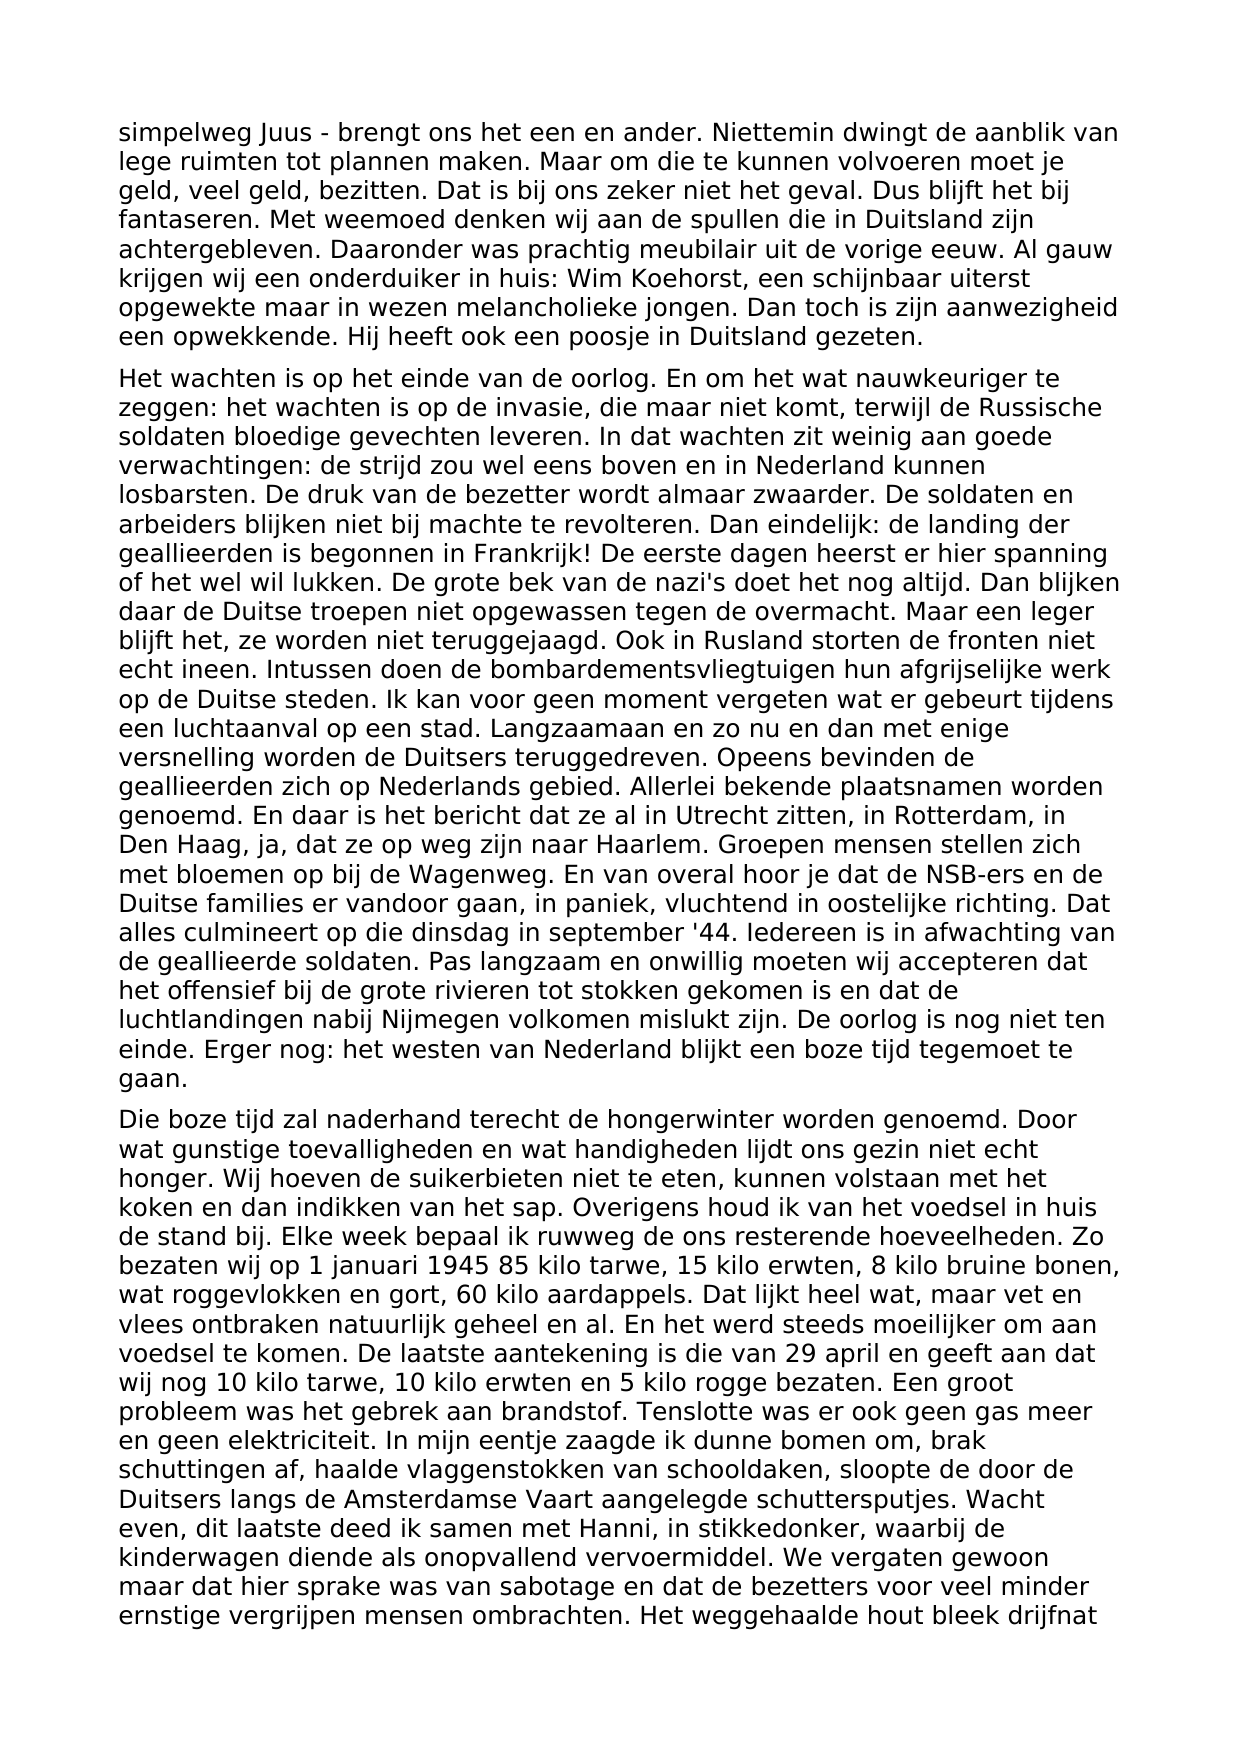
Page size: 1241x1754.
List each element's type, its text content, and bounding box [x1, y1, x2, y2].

text simpelweg Juus - brengt ons het een en ander. Niettemin dwingt de aanblik van lege ruimten tot plannen maken. Maar om die te kunnen volvoeren moet je geld, veel geld, bezitten. Dat is bij ons zeker niet het geval. Dus blijft het bij fantaseren. Met weemoed denken wij aan de spullen die in Duitsland zijn achtergebleven. Daaronder was prachtig meubilair uit de vorige eeuw. Al gauw krijgen wij een onderduiker in huis: Wim Koehorst, een schijnbaar uiterst opgewekte maar in wezen melancholieke jongen. Dan toch is zijn aanwezigheid een opwekkende. Hij heeft ook een poosje in Duitsland gezeten. [118, 118, 1122, 351]
text Die boze tijd zal naderhand terecht de hongerwinter worden genoemd. Door wat gunstige toevalligheden en wat handigheden lijdt ons gezin niet echt honger. Wij hoeven de suikerbieten niet te eten, kunnen volstaan met het koken en dan indikken van het sap. Overigens houd ik van het voedsel in huis de stand bij. Elke week bepaal ik ruwweg de ons resterende hoeveelheden. Zo bezaten wij op 1 januari 1945 85 kilo tarwe, 15 kilo erwten, 8 kilo bruine bonen, wat roggevlokken en gort, 60 kilo aardappels. Dat lijkt heel wat, maar vet en vlees ontbraken natuurlijk geheel en al. En het werd steeds moeilijker om aan voedsel te komen. De laatste aantekening is die van 29 april en geeft aan dat wij nog 10 kilo tarwe, 10 kilo erwten en 5 kilo rogge bezaten. Een groot probleem was het gebrek aan brandstof. Tenslotte was er ook geen gas meer en geen elektriciteit. In mijn eentje zaagde ik dunne bomen om, brak schuttingen af, haalde vlaggenstokken van schooldaken, sloopte de door de Duitsers langs de Amsterdamse Vaart aangelegde schuttersputjes. Wacht even, dit laatste deed ik samen met Hanni, in stikkedonker, waarbij de kinderwagen diende als onopvallend vervoermiddel. We vergaten gewoon maar dat hier sprake was van sabotage en dat de bezetters voor veel minder ernstige vergrijpen mensen ombrachten. Het weggehaalde hout bleek drijfnat [118, 1106, 1122, 1631]
text Het wachten is op het einde van de oorlog. En om het wat nauwkeuriger te zeggen: het wachten is op de invasie, die maar niet komt, terwijl de Russische soldaten bloedige gevechten leveren. In dat wachten zit weinig aan goede verwachtingen: de strijd zou wel eens boven en in Nederland kunnen losbarsten. De druk van de bezetter wordt almaar zwaarder. De soldaten en arbeiders blijken niet bij machte te revolteren. Dan eindelijk: de landing der geallieerden is begonnen in Frankrijk! De eerste dagen heerst er hier spanning of het wel wil lukken. De grote bek van de nazi's doet het nog altijd. Dan blijken daar de Duitse troepen niet opgewassen tegen de overmacht. Maar een leger blijft het, ze worden niet teruggejaagd. Ook in Rusland storten de fronten niet echt ineen. Intussen doen de bombardementsvliegtuigen hun afgrijselijke werk op de Duitse steden. Ik kan voor geen moment vergeten wat er gebeurt tijdens een luchtaanval op een stad. Langzaamaan en zo nu en dan met enige versnelling worden de Duitsers teruggedreven. Opeens bevinden de geallieerden zich op Nederlands gebied. Allerlei bekende plaatsnamen worden genoemd. En daar is het bericht dat ze al in Utrecht zitten, in Rotterdam, in Den Haag, ja, dat ze op weg zijn naar Haarlem. Groepen mensen stellen zich met bloemen op bij de Wagenweg. En van overal hoor je dat de NSB-ers en de Duitse families er vandoor gaan, in paniek, vluchtend in oostelijke richting. Dat alles culmineert op die dinsdag in september '44. Iedereen is in afwachting van de geallieerde soldaten. Pas langzaam en onwillig moeten wij accepteren dat het offensief bij de grote rivieren tot stokken gekomen is en dat de luchtlandingen nabij Nijmegen volkomen mislukt zijn. De oorlog is nog niet ten einde. Erger nog: het westen van Nederland blijkt een boze tijd tegemoet te gaan. [118, 364, 1122, 1093]
